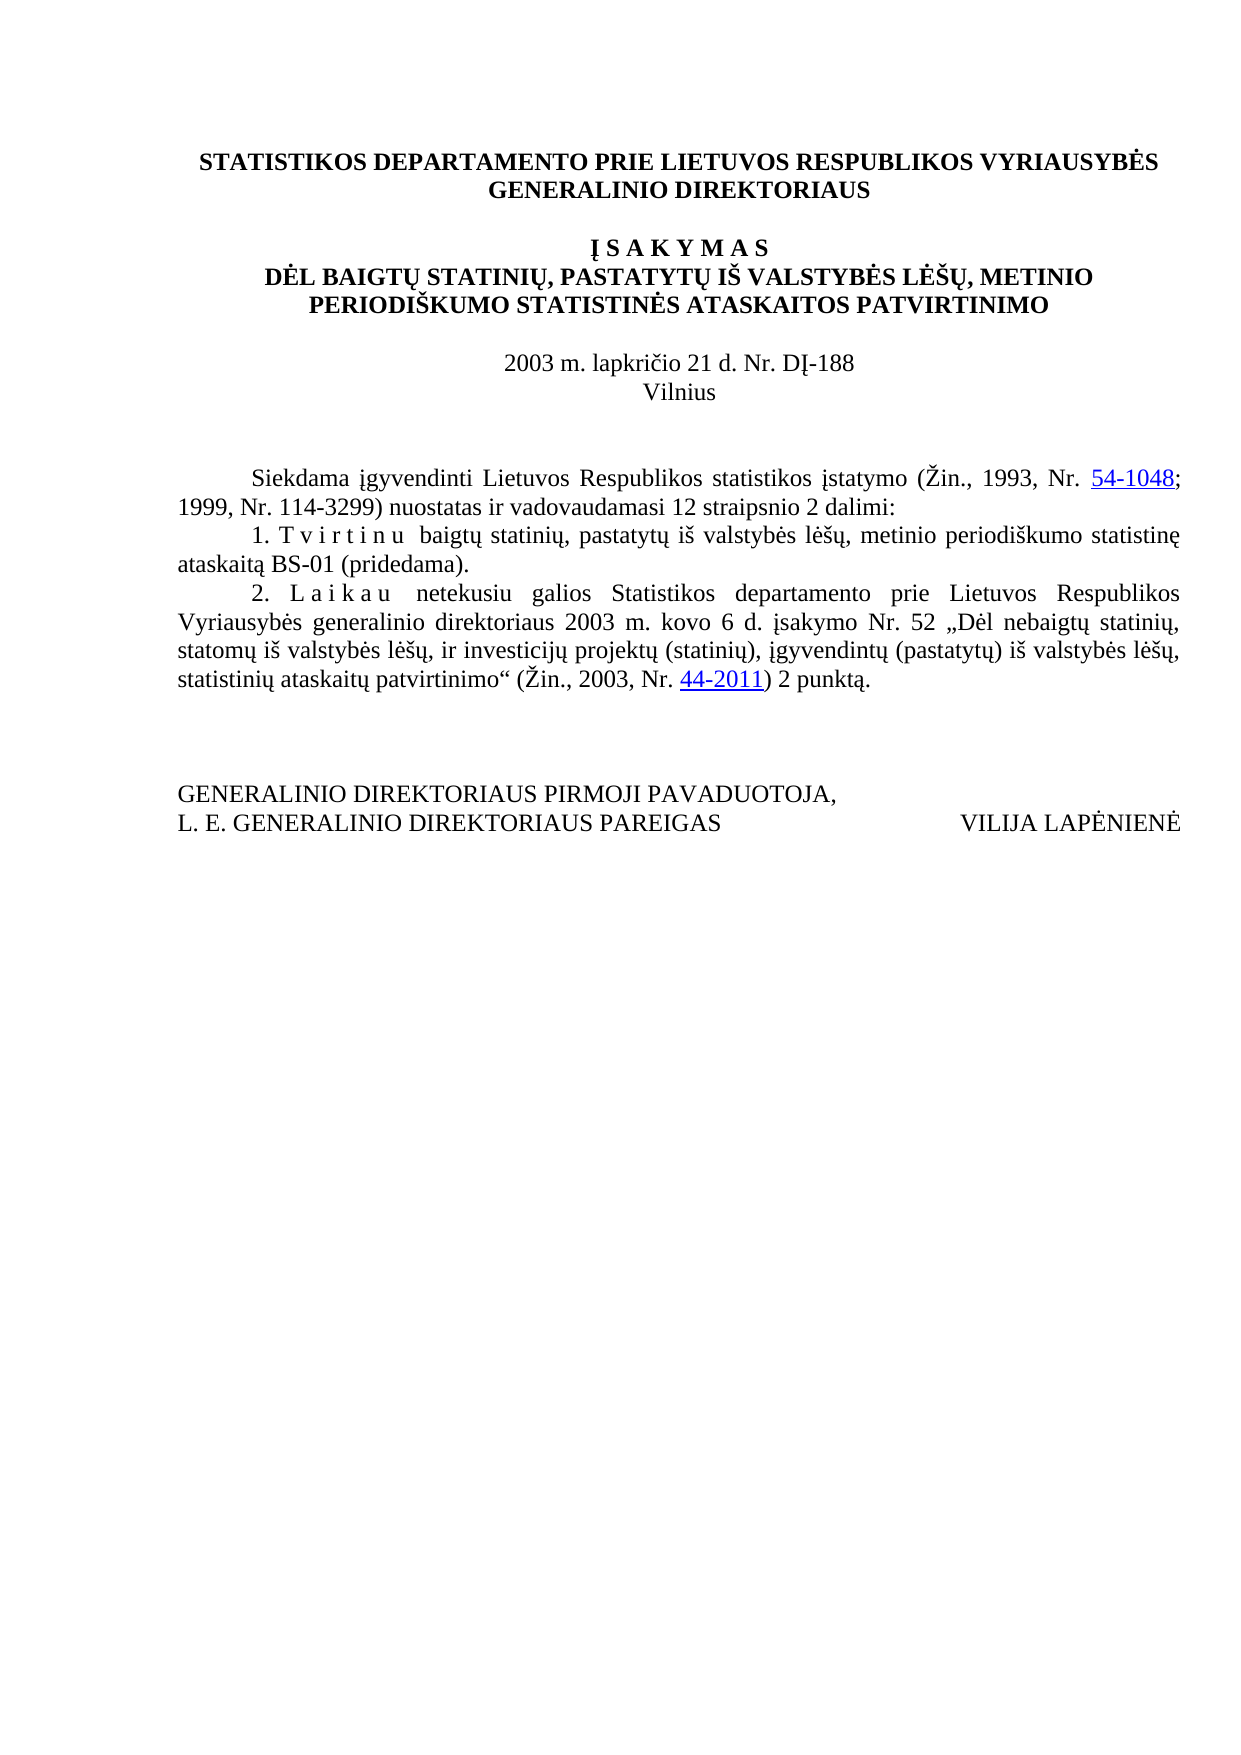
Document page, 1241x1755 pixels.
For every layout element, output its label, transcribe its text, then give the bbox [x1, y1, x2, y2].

text 2. Laikau netekusiu galios Statistikos departamento prie Lietuvos Respublikos Vyriausybės generalinio direktoriaus 2003 m. kovo 6 d. įsakymo Nr. 52 „Dėl nebaigtų statinių, statomų iš valstybės lėšų, ir investicijų projektų (statinių), įgyvendintų (pastatytų) iš valstybės lėšų, statistinių ataskaitų patvirtinimo“ (Žin., 2003, Nr. 44-2011) 2 punktą. [177, 578, 1181, 693]
text 1. Tvirtinu baigtų statinių, pastatytų iš valstybės lėšų, metinio periodiškumo statistinę ataskaitą BS-01 (pridedama). [177, 521, 1181, 578]
text Vilnius [177, 377, 1181, 406]
text Siekdama įgyvendinti Lietuvos Respublikos statistikos įstatymo (Žin., 1993, Nr. 54-1048; 1999, Nr. 114-3299) nuostatas ir vadovaudamasi 12 straipsnio 2 dalimi: [177, 463, 1181, 521]
text 2003 m. lapkričio 21 d. Nr. DĮ-188 [177, 348, 1181, 377]
text DĖL BAIGTŲ STATINIŲ, PASTATYTŲ IŠ VALSTYBĖS LĖŠŲ, METINIO PERIODIŠKUMO STATISTINĖS ATASKAITOS PATVIRTINIMO [177, 262, 1181, 319]
text GENERALINIO DIREKTORIAUS PIRMOJI PAVADUOTOJA, [177, 779, 1181, 808]
text Į S A K Y M A S [177, 233, 1181, 262]
text L. E. GENERALINIO DIREKTORIAUS PAREIGAS VILIJA LAPĖNIENĖ [177, 808, 1181, 837]
text STATISTIKOS DEPARTAMENTO PRIE LIETUVOS RESPUBLIKOS VYRIAUSYBĖS GENERALINIO DIREKTORIAUS [177, 147, 1181, 204]
